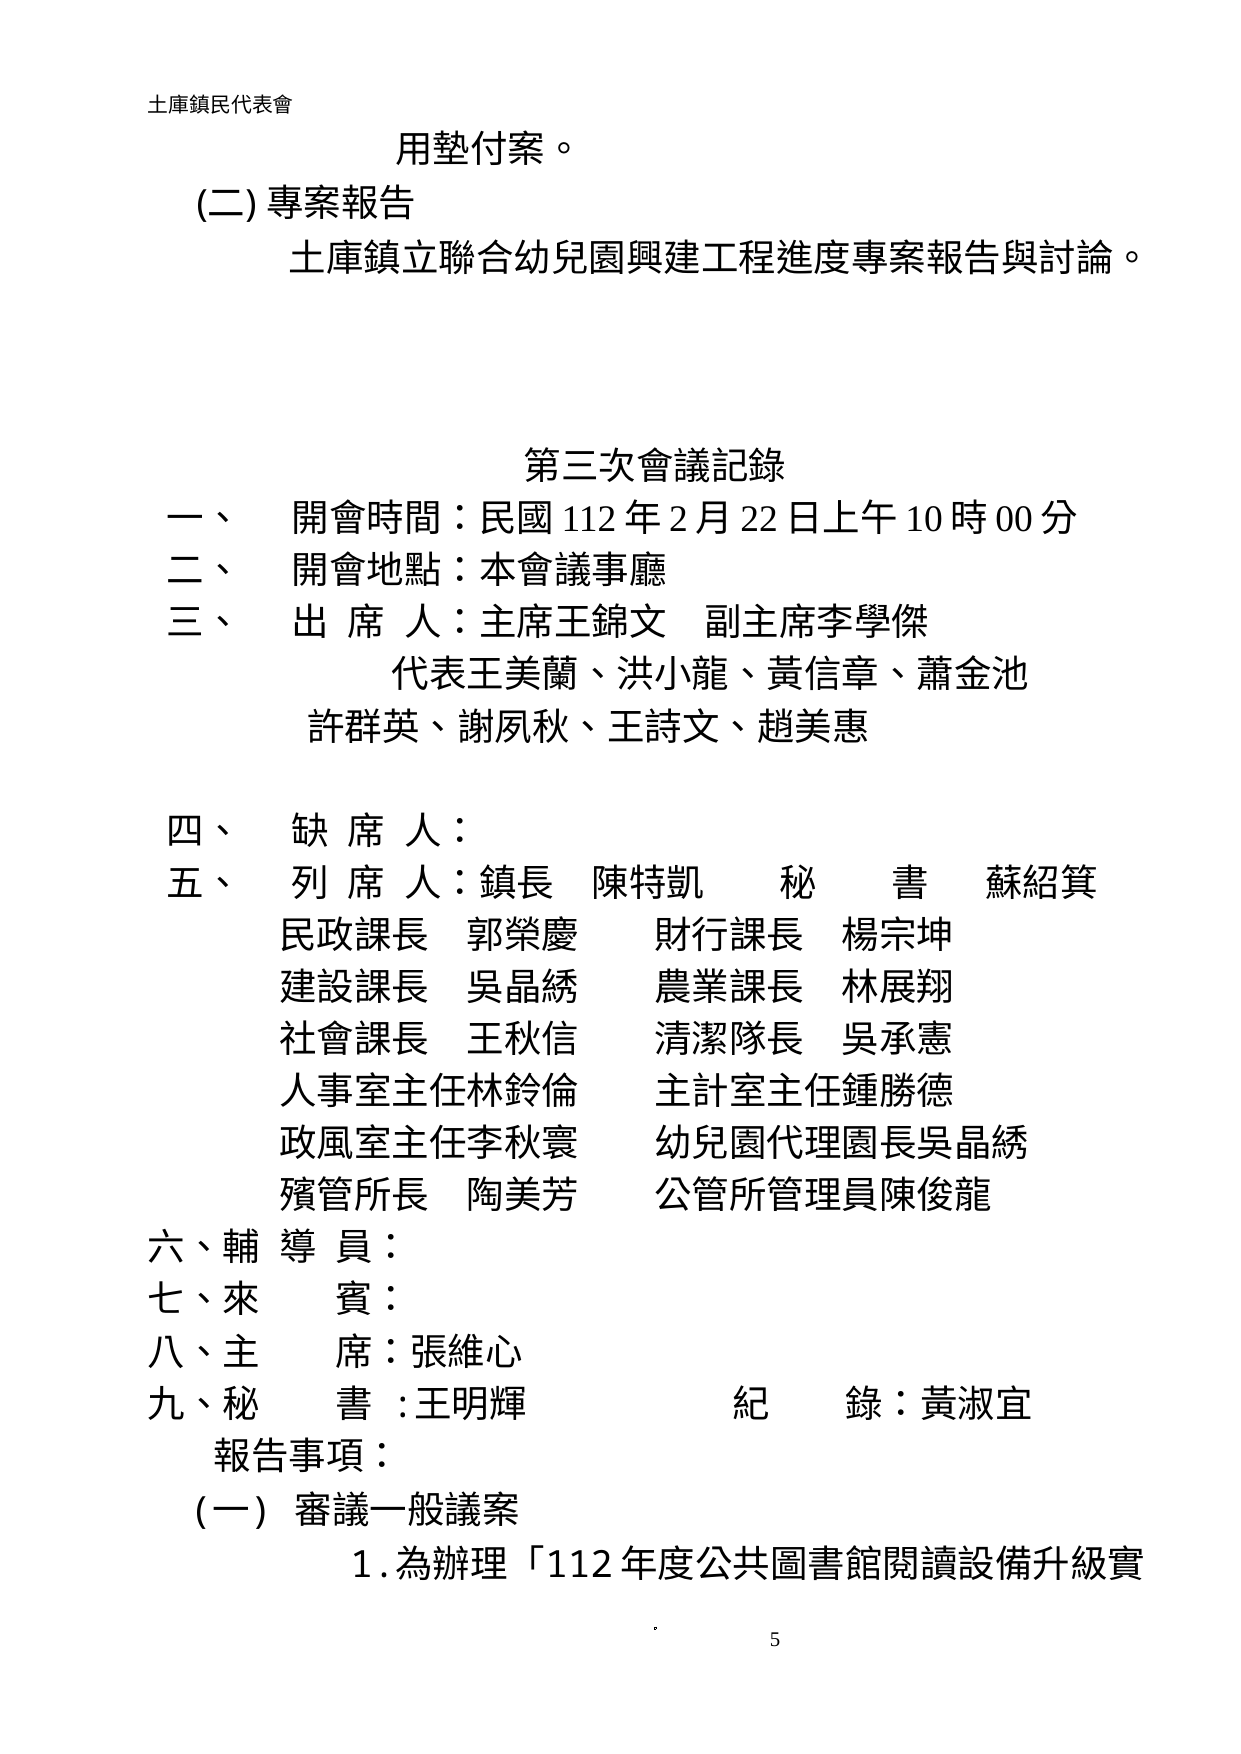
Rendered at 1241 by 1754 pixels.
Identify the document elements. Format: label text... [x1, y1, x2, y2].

text 社會課長 王秋信 清潔隊長 吳承憲 [148, 1011, 1162, 1063]
text 土庫鎮立聯合幼兒園興建工程進度專案報告與討論。 [248, 228, 1162, 282]
text (一) 審議一般議案 [148, 1479, 1162, 1534]
text 建設課長 吳晶綉 農業課長 林展翔 [148, 959, 1162, 1011]
text 殯管所長 陶美芳 公管所管理員陳俊龍 [148, 1167, 1162, 1219]
list 開會時間：民國112年2月22日上午10時00分 [166, 490, 1162, 542]
list 列 席 人：鎮長 陳特凱 秘 書 蘇紹箕 [166, 854, 1162, 907]
text 九、秘 書 :王明輝 紀 錄：黃淑宜 [148, 1375, 1162, 1427]
list 缺 席 人： [166, 802, 1162, 854]
text 1.為辦理「112年度公共圖書館閱讀設備升級實 [148, 1534, 1162, 1588]
text 七、來 賓： [148, 1271, 1162, 1323]
text (二) 專案報告 [148, 173, 1162, 228]
text 報告事項： [148, 1427, 1162, 1479]
text 六、輔 導 員： [148, 1219, 1162, 1271]
text 許群英、謝夙秋、王詩文、趙美惠 [148, 698, 1162, 750]
text 政風室主任李秋寰 幼兒園代理園長吳晶綉 [148, 1115, 1162, 1167]
text 用墊付案。 [148, 119, 1162, 173]
text 民政課長 郭榮慶 財行課長 楊宗坤 [148, 907, 1162, 959]
text 人事室主任林鈴倫 主計室主任鍾勝德 [148, 1063, 1162, 1115]
text 第三次會議記錄 [148, 438, 1162, 490]
list 出 席 人：主席王錦文 副主席李學傑 [166, 594, 1162, 646]
text 代表王美蘭、洪小龍、黃信章、蕭金池 [148, 646, 1162, 698]
list 開會地點：本會議事廳 [166, 542, 1162, 594]
text 八、主 席：張維心 [148, 1323, 1162, 1375]
